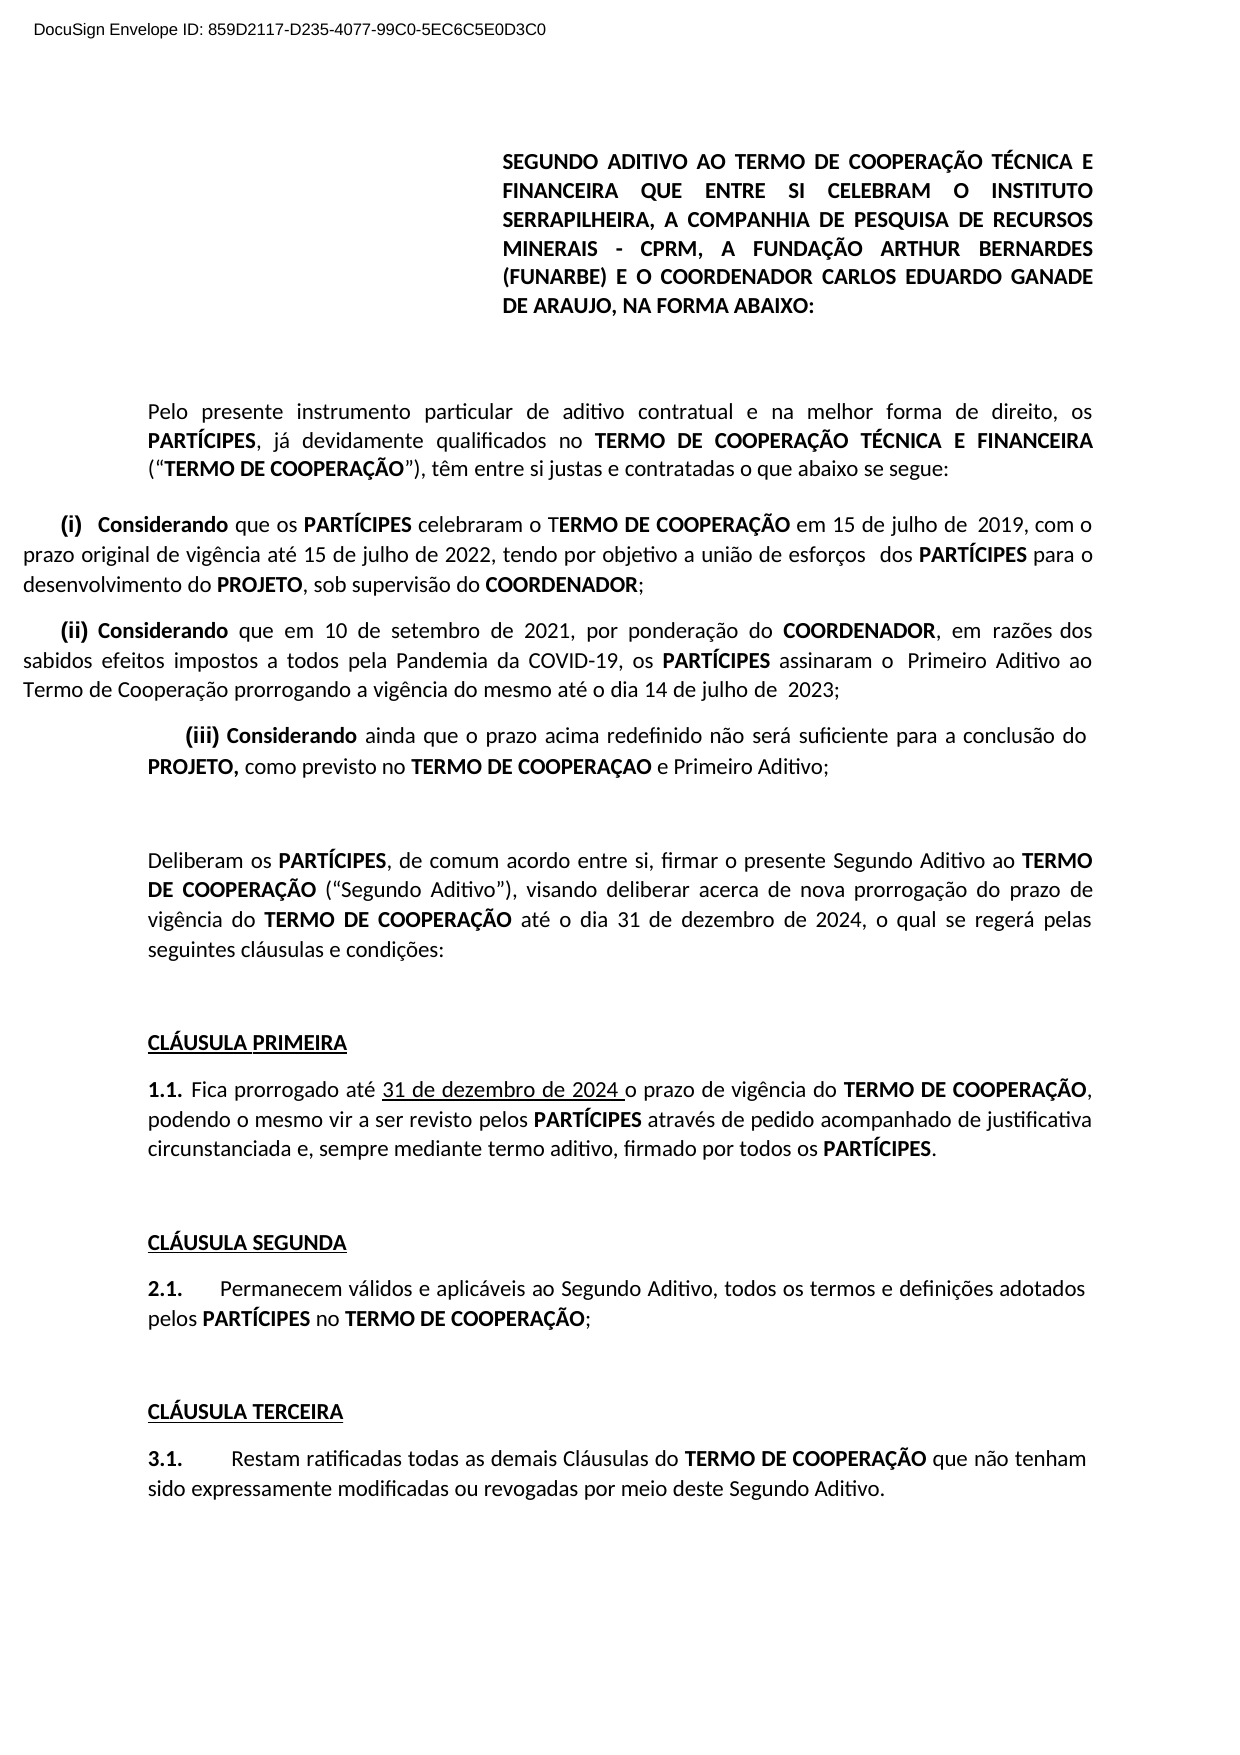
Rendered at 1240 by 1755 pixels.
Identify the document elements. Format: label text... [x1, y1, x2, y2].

text PROJETO, como previsto no TERMO DE COOPERAÇAO e Primeiro Aditivo; [148, 752, 1104, 780]
list Considerando ainda que o prazo acima redefinido não será suficiente para a conclusão do [185, 722, 1104, 750]
list Considerando que em 10 de setembro de 2021, por ponderação do COORDENADOR, em razões dos sabidos efeitos impostos a todos pela Pandemia da COVID-19, os PARTÍCIPES assinaram o Primeiro Aditivo ao Termo de Cooperação prorrogando a vigência do mesmo até o dia 14 de julho de 2023; [23, 616, 1093, 703]
text SEGUNDO ADITIVO AO TERMO DE COOPERAÇÃO TÉCNICA E FINANCEIRA QUE ENTRE SI CELEBRAM O INSTITUTO SERRAPILHEIRA, A COMPANHIA DE PESQUISA DE RECURSOS MINERAIS - CPRM, A FUNDAÇÃO ARTHUR BERNARDES (FUNARBE) E O COORDENADOR CARLOS EDUARDO GANADE DE ARAUJO, NA FORMA ABAIXO: [502, 147, 1093, 319]
text Deliberam os PARTÍCIPES, de comum acordo entre si, firmar o presente Segundo Aditivo ao TERMO DE COOPERAÇÃO (“Segundo Aditivo”), visando deliberar acerca de nova prorrogação do prazo de vigência do TERMO DE COOPERAÇÃO até o dia 31 de dezembro de 2024, o qual se regerá pelas seguintes cláusulas e condições: [148, 846, 1093, 963]
text 3.1. Restam ratificadas todas as demais Cláusulas do TERMO DE COOPERAÇÃO que não tenham sido expressamente modificadas ou revogadas por meio deste Segundo Aditivo. [148, 1444, 1093, 1502]
text 1.1. Fica prorrogado até 31 de dezembro de 2024 o prazo de vigência do TERMO DE COOPERAÇÃO, podendo o mesmo vir a ser revisto pelos PARTÍCIPES através de pedido acompanhado de justificativa circunstanciada e, sempre mediante termo aditivo, firmado por todos os PARTÍCIPES. [148, 1075, 1093, 1162]
list Considerando que os PARTÍCIPES celebraram o TERMO DE COOPERAÇÃO em 15 de julho de 2019, com o prazo original de vigência até 15 de julho de 2022, tendo por objetivo a união de esforços dos PARTÍCIPES para o desenvolvimento do PROJETO, sob supervisão do COORDENADOR; [23, 511, 1093, 598]
text Pelo presente instrumento particular de aditivo contratual e na melhor forma de direito, os PARTÍCIPES, já devidamente qualificados no TERMO DE COOPERAÇÃO TÉCNICA E FINANCEIRA (“TERMO DE COOPERAÇÃO”), têm entre si justas e contratadas o que abaixo se segue: [148, 397, 1093, 483]
text CLÁUSULA SEGUNDA [148, 1228, 1104, 1256]
text 2.1. Permanecem válidos e aplicáveis ao Segundo Aditivo, todos os termos e definições adotados pelos PARTÍCIPES no TERMO DE COOPERAÇÃO; [148, 1274, 1093, 1332]
text CLÁUSULA TERCEIRA [148, 1397, 1104, 1426]
text CLÁUSULA PRIMEIRA [148, 1028, 1104, 1056]
